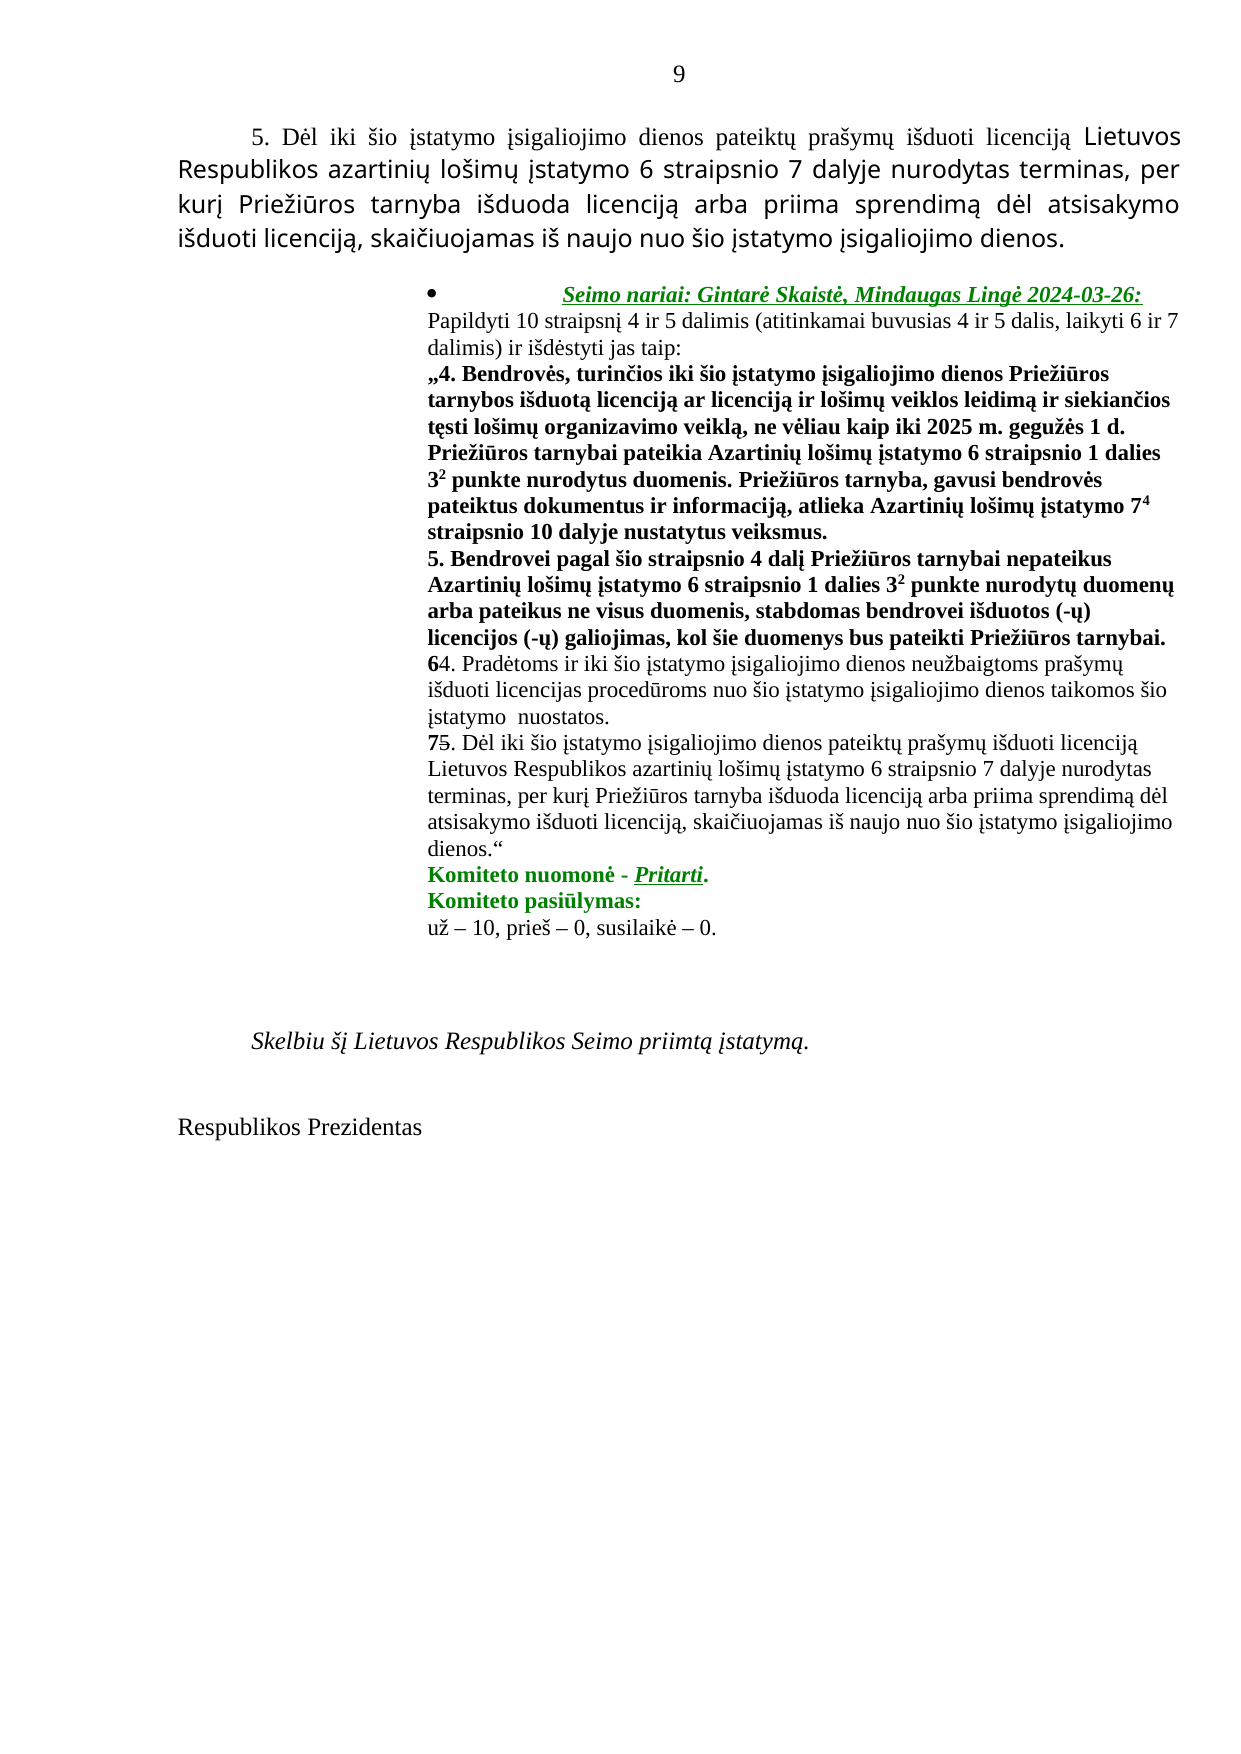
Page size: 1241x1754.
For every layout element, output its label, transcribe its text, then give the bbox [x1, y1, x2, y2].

text 5. Bendrovei pagal šio straipsnio 4 dalį Priežiūros tarnybai nepateikus Azartinių lošimų įstatymo 6 straipsnio 1 dalies 32 punkte nurodytų duomenų arba pateikus ne visus duomenis, stabdomas bendrovei išduotos (-ų) licencijos (-ų) galiojimas, kol šie duomenys bus pateikti Priežiūros tarnybai. [427, 545, 1181, 650]
text Skelbiu šį Lietuvos Respublikos Seimo priimtą įstatymą. [177, 1026, 1181, 1055]
text Komiteto nuomonė - Pritarti. [427, 861, 1181, 887]
text 75. Dėl iki šio įstatymo įsigaliojimo dienos pateiktų prašymų išduoti licenciją Lietuvos Respublikos azartinių lošimų įstatymo 6 straipsnio 7 dalyje nurodytas terminas, per kurį Priežiūros tarnyba išduoda licenciją arba priima sprendimą dėl atsisakymo išduoti licenciją, skaičiuojamas iš naujo nuo šio įstatymo įsigaliojimo dienos.“ [427, 729, 1181, 861]
text Komiteto pasiūlymas: [427, 887, 1181, 914]
text Papildyti 10 straipsnį 4 ir 5 dalimis (atitinkamai buvusias 4 ir 5 dalis, laikyti 6 ir 7 dalimis) ir išdėstyti jas taip: [427, 307, 1181, 360]
text Respublikos Prezidentas [177, 1112, 1181, 1141]
text 64. Pradėtoms ir iki šio įstatymo įsigaliojimo dienos neužbaigtoms prašymų išduoti licencijas procedūroms nuo šio įstatymo įsigaliojimo dienos taikomos šio įstatymo nuostatos. [427, 650, 1181, 729]
text 5. Dėl iki šio įstatymo įsigaliojimo dienos pateiktų prašymų išduoti licenciją Lietuvos Respublikos azartinių lošimų įstatymo 6 straipsnio 7 dalyje nurodytas terminas, per kurį Priežiūros tarnyba išduoda licenciją arba priima sprendimą dėl atsisakymo išduoti licenciją, skaičiuojamas iš naujo nuo šio įstatymo įsigaliojimo dienos. [177, 118, 1181, 254]
list Seimo nariai: Gintarė Skaistė, Mindaugas Lingė 2024-03-26: [427, 281, 1181, 307]
text „4. Bendrovės, turinčios iki šio įstatymo įsigaliojimo dienos Priežiūros tarnybos išduotą licenciją ar licenciją ir lošimų veiklos leidimą ir siekiančios tęsti lošimų organizavimo veiklą, ne vėliau kaip iki 2025 m. gegužės 1 d. Priežiūros tarnybai pateikia Azartinių lošimų įstatymo 6 straipsnio 1 dalies 32 punkte nurodytus duomenis. Priežiūros tarnyba, gavusi bendrovės pateiktus dokumentus ir informaciją, atlieka Azartinių lošimų įstatymo 74 straipsnio 10 dalyje nustatytus veiksmus. [427, 360, 1181, 545]
text už – 10, prieš – 0, susilaikė – 0. [427, 914, 1181, 940]
